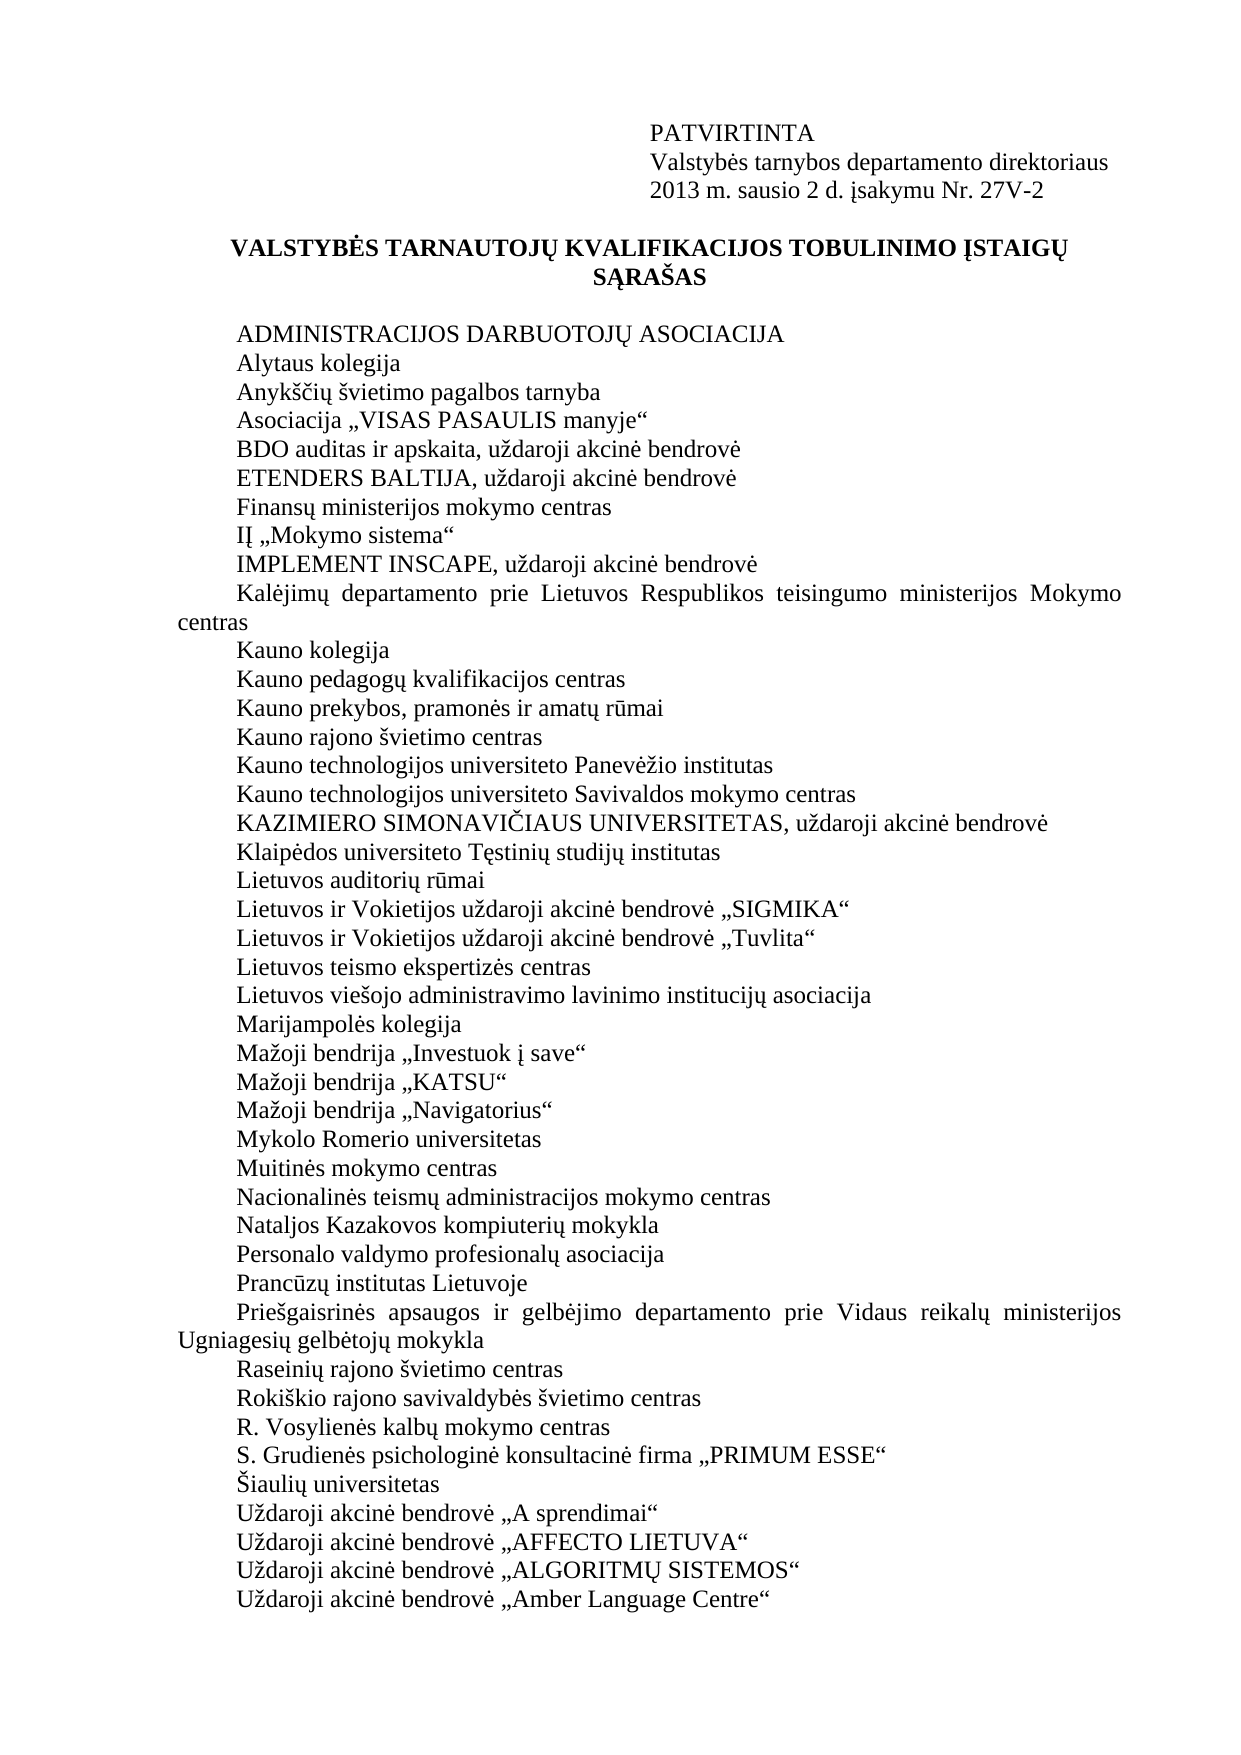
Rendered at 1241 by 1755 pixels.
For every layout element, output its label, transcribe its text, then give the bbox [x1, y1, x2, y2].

text Prancūzų institutas Lietuvoje [177, 1268, 1122, 1297]
text Lietuvos ir Vokietijos uždaroji akcinė bendrovė „Tuvlita“ [177, 923, 1122, 952]
text Mažoji bendrija „Navigatorius“ [177, 1096, 1122, 1124]
text S. Grudienės psichologinė konsultacinė firma „PRIMUM ESSE“ [177, 1441, 1122, 1469]
text Lietuvos teismo ekspertizės centras [177, 952, 1122, 981]
text Klaipėdos universiteto Tęstinių studijų institutas [177, 837, 1122, 866]
text Šiaulių universitetas [177, 1469, 1122, 1498]
text Priešgaisrinės apsaugos ir gelbėjimo departamento prie Vidaus reikalų ministerijos Ugniagesių gelbėtojų mokykla [177, 1297, 1122, 1354]
text Nacionalinės teismų administracijos mokymo centras [177, 1182, 1122, 1211]
text R. Vosylienės kalbų mokymo centras [177, 1412, 1122, 1441]
text ETENDERS BALTIJA, uždaroji akcinė bendrovė [177, 463, 1122, 492]
text Kauno rajono švietimo centras [177, 722, 1122, 751]
text PATVIRTINTA [649, 118, 1122, 147]
text Kalėjimų departamento prie Lietuvos Respublikos teisingumo ministerijos Mokymo centras [177, 578, 1122, 636]
text VALSTYBĖS TARNAUTOJŲ KVALIFIKACIJOS TOBULINIMO ĮSTAIGŲ SĄRAŠAS [177, 233, 1122, 291]
text Uždaroji akcinė bendrovė „ALGORITMŲ SISTEMOS“ [177, 1556, 1122, 1584]
text Uždaroji akcinė bendrovė „Amber Language Centre“ [177, 1584, 1122, 1613]
text Mykolo Romerio universitetas [177, 1124, 1122, 1153]
text Rokiškio rajono savivaldybės švietimo centras [177, 1383, 1122, 1412]
text Lietuvos auditorių rūmai [177, 866, 1122, 894]
text Nataljos Kazakovos kompiuterių mokykla [177, 1211, 1122, 1239]
text Muitinės mokymo centras [177, 1153, 1122, 1182]
text Finansų ministerijos mokymo centras [177, 492, 1122, 521]
text KAZIMIERO SIMONAVIČIAUS UNIVERSITETAS, uždaroji akcinė bendrovė [177, 808, 1122, 837]
text Lietuvos ir Vokietijos uždaroji akcinė bendrovė „SIGMIKA“ [177, 894, 1122, 923]
text Anykščių švietimo pagalbos tarnyba [177, 377, 1122, 406]
text ADMINISTRACIJOS DARBUOTOJŲ ASOCIACIJA [177, 319, 1122, 348]
text Alytaus kolegija [177, 348, 1122, 377]
text Kauno prekybos, pramonės ir amatų rūmai [177, 693, 1122, 722]
text Kauno pedagogų kvalifikacijos centras [177, 664, 1122, 693]
text Personalo valdymo profesionalų asociacija [177, 1239, 1122, 1268]
text Valstybės tarnybos departamento direktoriaus 2013 m. sausio 2 d. įsakymu Nr. 27V-2 [649, 147, 1122, 204]
text Asociacija „VISAS PASAULIS manyje“ [177, 406, 1122, 434]
text Uždaroji akcinė bendrovė „A sprendimai“ [177, 1498, 1122, 1527]
text IMPLEMENT INSCAPE, uždaroji akcinė bendrovė [177, 549, 1122, 578]
text Kauno technologijos universiteto Panevėžio institutas [177, 751, 1122, 779]
text Uždaroji akcinė bendrovė „AFFECTO LIETUVA“ [177, 1527, 1122, 1556]
text BDO auditas ir apskaita, uždaroji akcinė bendrovė [177, 434, 1122, 463]
text Mažoji bendrija „KATSU“ [177, 1067, 1122, 1096]
text Lietuvos viešojo administravimo lavinimo institucijų asociacija [177, 981, 1122, 1009]
text Kauno kolegija [177, 636, 1122, 664]
text Marijampolės kolegija [177, 1009, 1122, 1038]
text Raseinių rajono švietimo centras [177, 1354, 1122, 1383]
text Mažoji bendrija „Investuok į save“ [177, 1038, 1122, 1067]
text IĮ „Mokymo sistema“ [177, 521, 1122, 549]
text Kauno technologijos universiteto Savivaldos mokymo centras [177, 779, 1122, 808]
